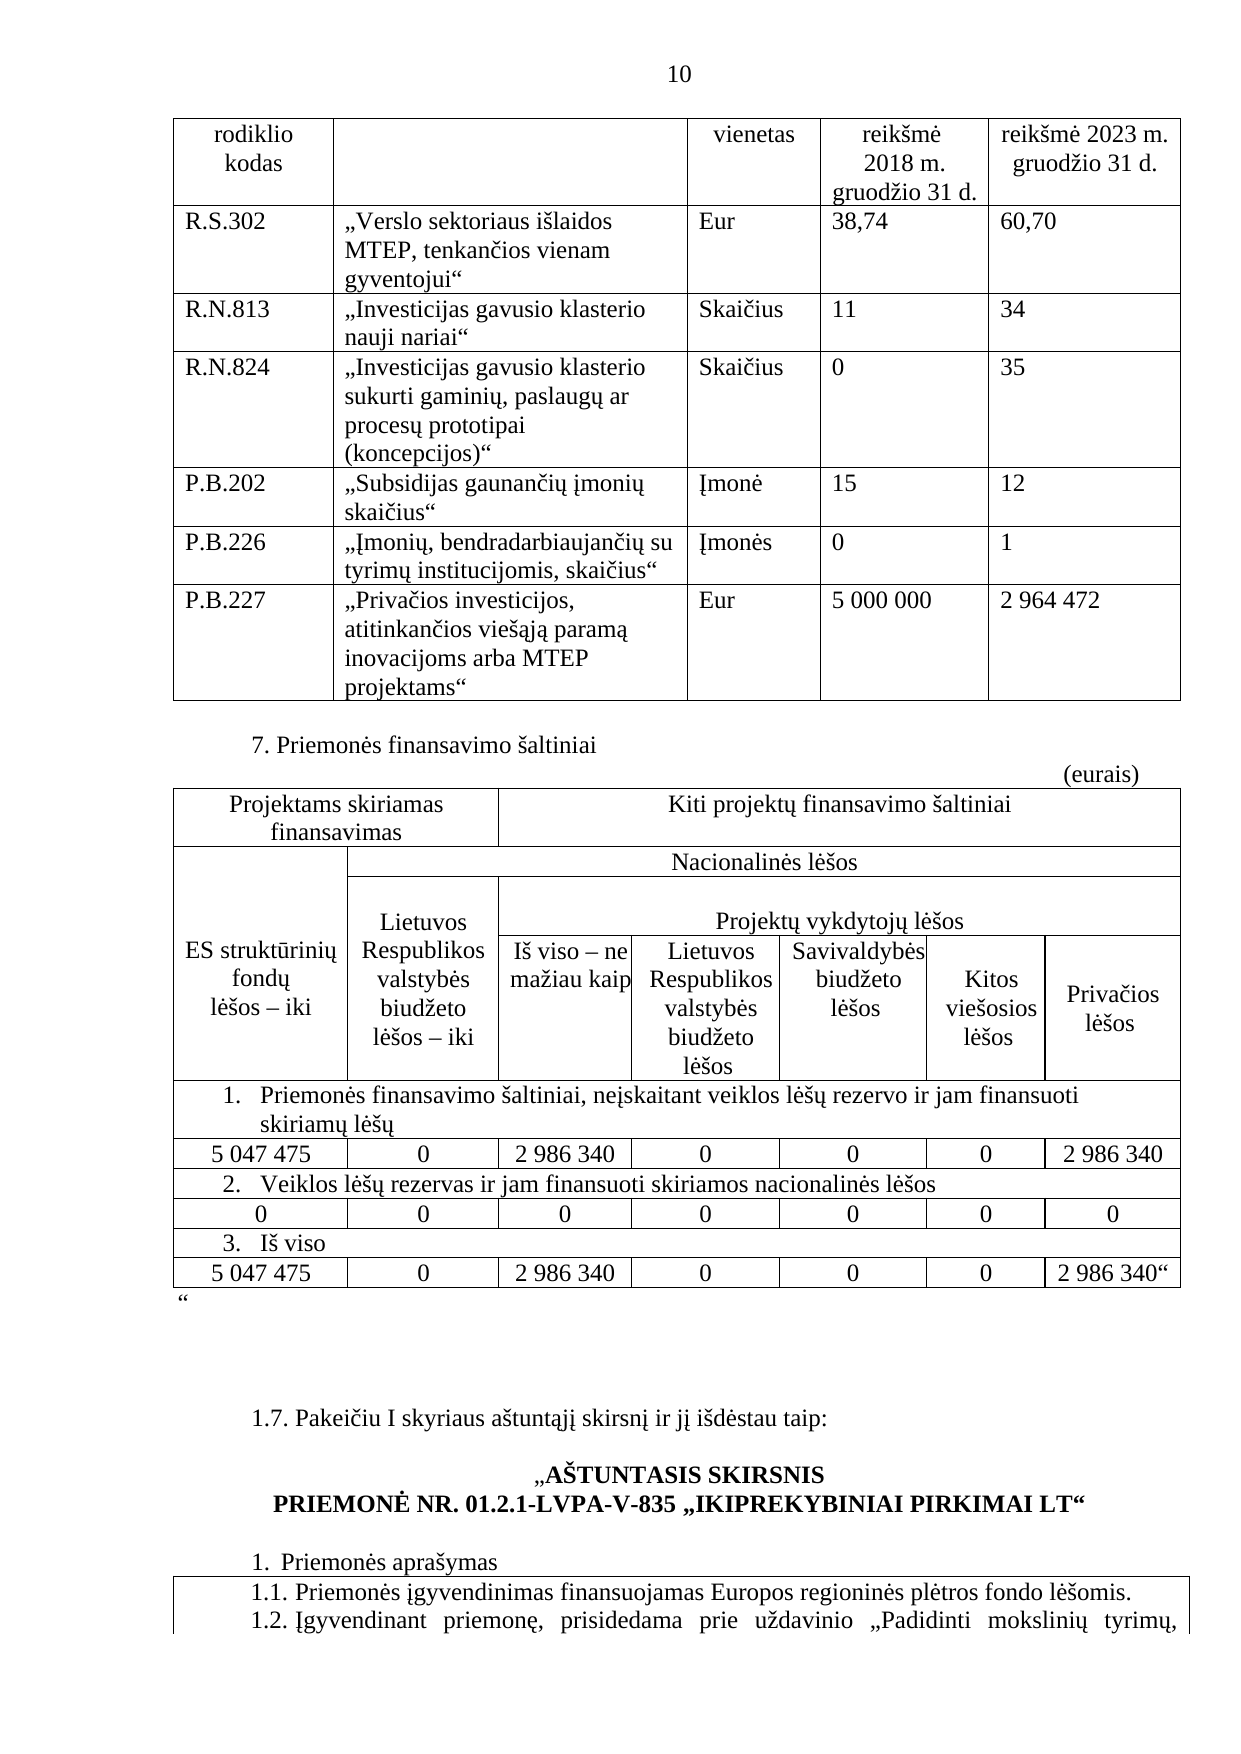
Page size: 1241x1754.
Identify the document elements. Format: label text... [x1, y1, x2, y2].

table_cell R.N.813 [174, 294, 333, 351]
text PRIEMONĖ NR. 01.2.1-LVPA-V-835 „IKIPREKYBINIAI PIRKIMAI LT“ [177, 1489, 1181, 1518]
table_header reikšmė 2023 m. gruodžio 31 d. [989, 119, 1180, 205]
table_cell Lietuvos Respublikos valstybės biudžeto lėšos [632, 936, 779, 1079]
table_cell 0 [927, 1139, 1044, 1168]
table_cell ES struktūrinių fondų lėšos – iki [174, 847, 347, 1079]
table_cell 0 [821, 352, 988, 467]
table_cell 34 [989, 294, 1180, 351]
table_cell 1. Priemonės finansavimo šaltiniai, neįskaitant veiklos lėšų rezervo ir jam finansuoti skiriamų lėšų [174, 1081, 1180, 1138]
table_cell 0 [348, 1199, 498, 1227]
text 7. Priemonės finansavimo šaltiniai [177, 730, 1181, 759]
table_cell 0 [780, 1139, 926, 1168]
table_header Projektams skiriamas finansavimas [174, 789, 498, 846]
table_cell Skaičius [688, 294, 820, 351]
table_header [334, 119, 687, 205]
text 1.7. Pakeičiu I skyriaus aštuntąjį skirsnį ir jį išdėstau taip: [177, 1403, 1181, 1432]
table_cell Skaičius [688, 352, 820, 467]
table_cell „Investicijas gavusio klasterio nauji nariai“ [334, 294, 687, 351]
table_cell Kitos viešosios lėšos [927, 936, 1044, 1079]
table_cell 35 [989, 352, 1180, 467]
table_cell 0 [1046, 1199, 1180, 1227]
table_header 1.1. Priemonės įgyvendinimas finansuojamas Europos regioninės plėtros fondo lėšomis. [174, 1577, 1189, 1605]
table_cell 12 [989, 468, 1180, 526]
table_cell 2 986 340 [1046, 1139, 1180, 1168]
table_cell 1.2. Įgyvendinant priemonę, prisidedama prie uždavinio „Padidinti mokslinių tyrimų, [174, 1605, 1189, 1634]
table_cell P.B.227 [174, 585, 333, 700]
table_cell Įmonė [688, 468, 820, 526]
table_cell 38,74 [821, 206, 988, 293]
table_cell Projektų vykdytojų lėšos [499, 877, 1180, 935]
table_cell 0 [348, 1139, 498, 1168]
table_cell 2 986 340 [499, 1139, 631, 1168]
table_cell 0 [632, 1139, 779, 1168]
table_cell 5 047 475 [174, 1258, 347, 1287]
table_cell „Įmonių, bendradarbiaujančių su tyrimų institucijomis, skaičius“ [334, 527, 687, 584]
table_cell 0 [821, 527, 988, 584]
table_cell 0 [632, 1258, 779, 1287]
table_cell 5 000 000 [821, 585, 988, 700]
table_cell Eur [688, 585, 820, 700]
table_cell 0 [348, 1258, 498, 1287]
table_cell 5 047 475 [174, 1139, 347, 1168]
table_header rodiklio kodas [174, 119, 333, 205]
table_cell 0 [927, 1258, 1044, 1287]
table_cell 0 [780, 1258, 926, 1287]
table_cell „Investicijas gavusio klasterio sukurti gaminių, paslaugų ar procesų prototipai (koncepcijos)“ [334, 352, 687, 467]
table_cell „Verslo sektoriaus išlaidos MTEP, tenkančios vienam gyventojui“ [334, 206, 687, 293]
table_cell 0 [174, 1199, 347, 1227]
table_cell 60,70 [989, 206, 1180, 293]
table_cell 2 986 340 [499, 1258, 631, 1287]
table_cell 1 [989, 527, 1180, 584]
table_header vienetas [688, 119, 820, 205]
table_cell „Privačios investicijos, atitinkančios viešąją paramą inovacijoms arba MTEP projektams“ [334, 585, 687, 700]
table_cell 2 986 340“ [1046, 1258, 1180, 1287]
table_header Kiti projektų finansavimo šaltiniai [499, 789, 1180, 846]
table_cell Nacionalinės lėšos [348, 847, 1180, 876]
text “ [177, 1288, 1181, 1317]
table_cell 15 [821, 468, 988, 526]
text (eurais) [177, 759, 1181, 788]
table_cell P.B.226 [174, 527, 333, 584]
table_cell Iš viso – ne mažiau kaip [499, 936, 631, 1079]
text 1. Priemonės aprašymas [251, 1547, 1181, 1576]
table_header reikšmė 2018 m. gruodžio 31 d. [821, 119, 988, 205]
table_cell 2. Veiklos lėšų rezervas ir jam finansuoti skiriamos nacionalinės lėšos [174, 1169, 1180, 1198]
table_cell 2 964 472 [989, 585, 1180, 700]
table_cell Savivaldybės biudžeto lėšos [780, 936, 926, 1079]
table_cell 0 [780, 1199, 926, 1227]
table_cell Lietuvos Respublikos valstybės biudžeto lėšos – iki [348, 877, 498, 1079]
table_cell R.S.302 [174, 206, 333, 293]
table_cell Įmonės [688, 527, 820, 584]
table_cell 0 [927, 1199, 1044, 1227]
table_cell P.B.202 [174, 468, 333, 526]
table_cell R.N.824 [174, 352, 333, 467]
table_cell 0 [632, 1199, 779, 1227]
table_cell Eur [688, 206, 820, 293]
text „AŠTUNTASIS SKIRSNIS [177, 1461, 1181, 1489]
table_cell Privačios lėšos [1046, 936, 1180, 1079]
table_cell 0 [499, 1199, 631, 1227]
table_cell 3. Iš viso [174, 1229, 1180, 1257]
table_cell 11 [821, 294, 988, 351]
table_cell „Subsidijas gaunančių įmonių skaičius“ [334, 468, 687, 526]
